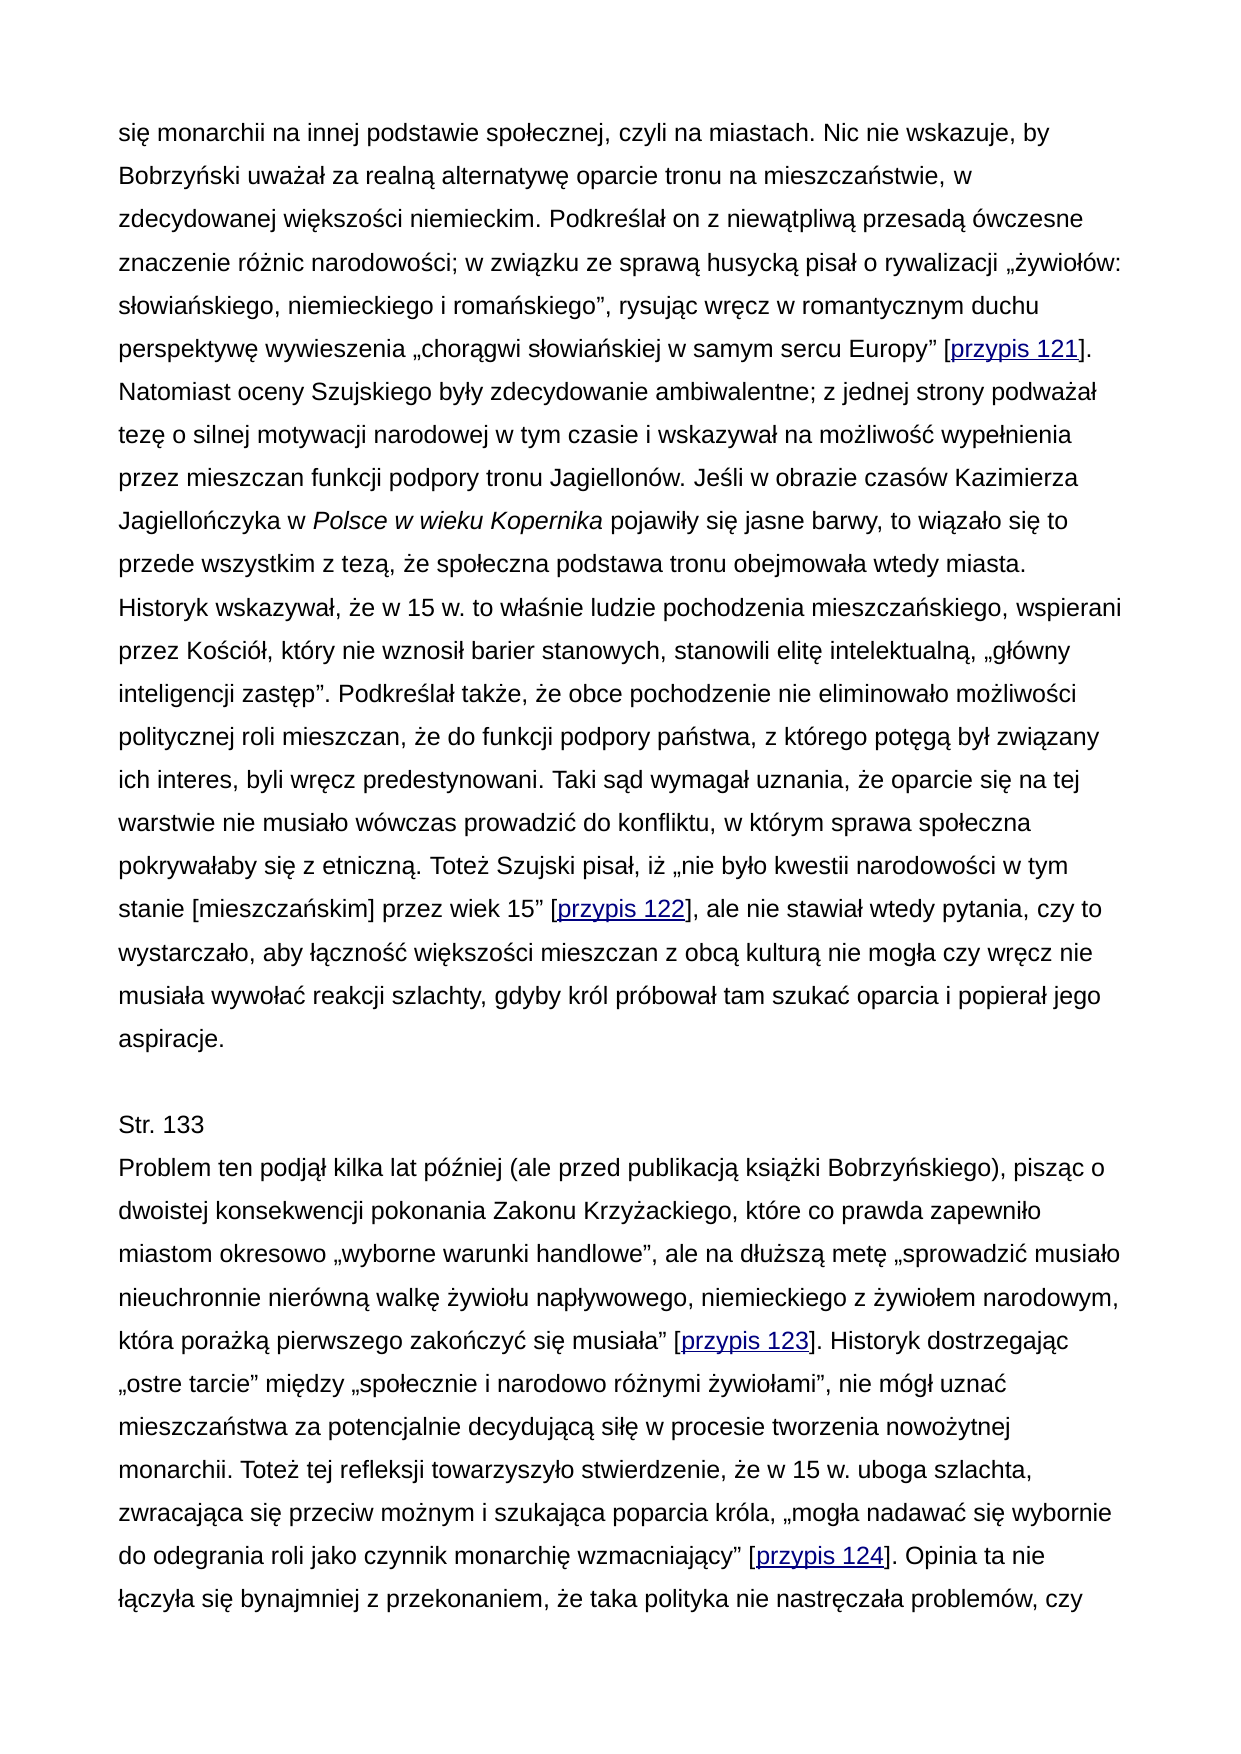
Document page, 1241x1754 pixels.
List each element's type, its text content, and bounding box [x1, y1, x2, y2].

text Str. 133 [118, 1110, 1122, 1139]
text Problem ten podjął kilka lat później (ale przed publikacją książki Bobrzyńskiego), pisząc o dwoistej konsekwencji pokonania Zakonu Krzyżackiego, które co prawda zapewniło miastom okresowo „wyborne warunki handlowe”, ale na dłuższą metę „sprowadzić musiało nieuchronnie nierówną walkę żywiołu napływowego, niemieckiego z żywiołem narodowym, która porażką pierwszego zakończyć się musiała” [przypis 123]. Historyk dostrzegając „ostre tarcie” między „społecznie i narodowo różnymi żywiołami”, nie mógł uznać mieszczaństwa za potencjalnie decydującą siłę w procesie tworzenia nowożytnej monarchii. Toteż tej refleksji towarzyszyło stwierdzenie, że w 15 w. uboga szlachta, zwracająca się przeciw możnym i szukająca poparcia króla, „mogła nadawać się wybornie do odegrania roli jako czynnik monarchię wzmacniający” [przypis 124]. Opinia ta nie łączyła się bynajmniej z przekonaniem, że taka polityka nie nastręczała problemów, czy [118, 1153, 1122, 1613]
text się monarchii na innej podstawie społecznej, czyli na miastach. Nic nie wskazuje, by Bobrzyński uważał za realną alternatywę oparcie tronu na mieszczaństwie, w zdecydowanej większości niemieckim. Podkreślał on z niewątpliwą przesadą ówczesne znaczenie różnic narodowości; w związku ze sprawą husycką pisał o rywalizacji „żywiołów: słowiańskiego, niemieckiego i romańskiego”, rysując wręcz w romantycznym duchu perspektywę wywieszenia „chorągwi słowiańskiej w samym sercu Europy” [przypis 121]. Natomiast oceny Szujskiego były zdecydowanie ambiwalentne; z jednej strony podważał tezę o silnej motywacji narodowej w tym czasie i wskazywał na możliwość wypełnienia przez mieszczan funkcji podpory tronu Jagiellonów. Jeśli w obrazie czasów Kazimierza Jagiellończyka w Polsce w wieku Kopernika pojawiły się jasne barwy, to wiązało się to przede wszystkim z tezą, że społeczna podstawa tronu obejmowała wtedy miasta. Historyk wskazywał, że w 15 w. to właśnie ludzie pochodzenia mieszczańskiego, wspierani przez Kościół, który nie wznosił barier stanowych, stanowili elitę intelektualną, „główny inteligencji zastęp”. Podkreślał także, że obce pochodzenie nie eliminowało możliwości politycznej roli mieszczan, że do funkcji podpory państwa, z którego potęgą był związany ich interes, byli wręcz predestynowani. Taki sąd wymagał uznania, że oparcie się na tej warstwie nie musiało wówczas prowadzić do konfliktu, w którym sprawa społeczna pokrywałaby się z etniczną. Toteż Szujski pisał, iż „nie było kwestii narodowości w tym stanie [mieszczańskim] przez wiek 15” [przypis 122], ale nie stawiał wtedy pytania, czy to wystarczało, aby łączność większości mieszczan z obcą kulturą nie mogła czy wręcz nie musiała wywołać reakcji szlachty, gdyby król próbował tam szukać oparcia i popierał jego aspiracje. [118, 118, 1122, 1052]
